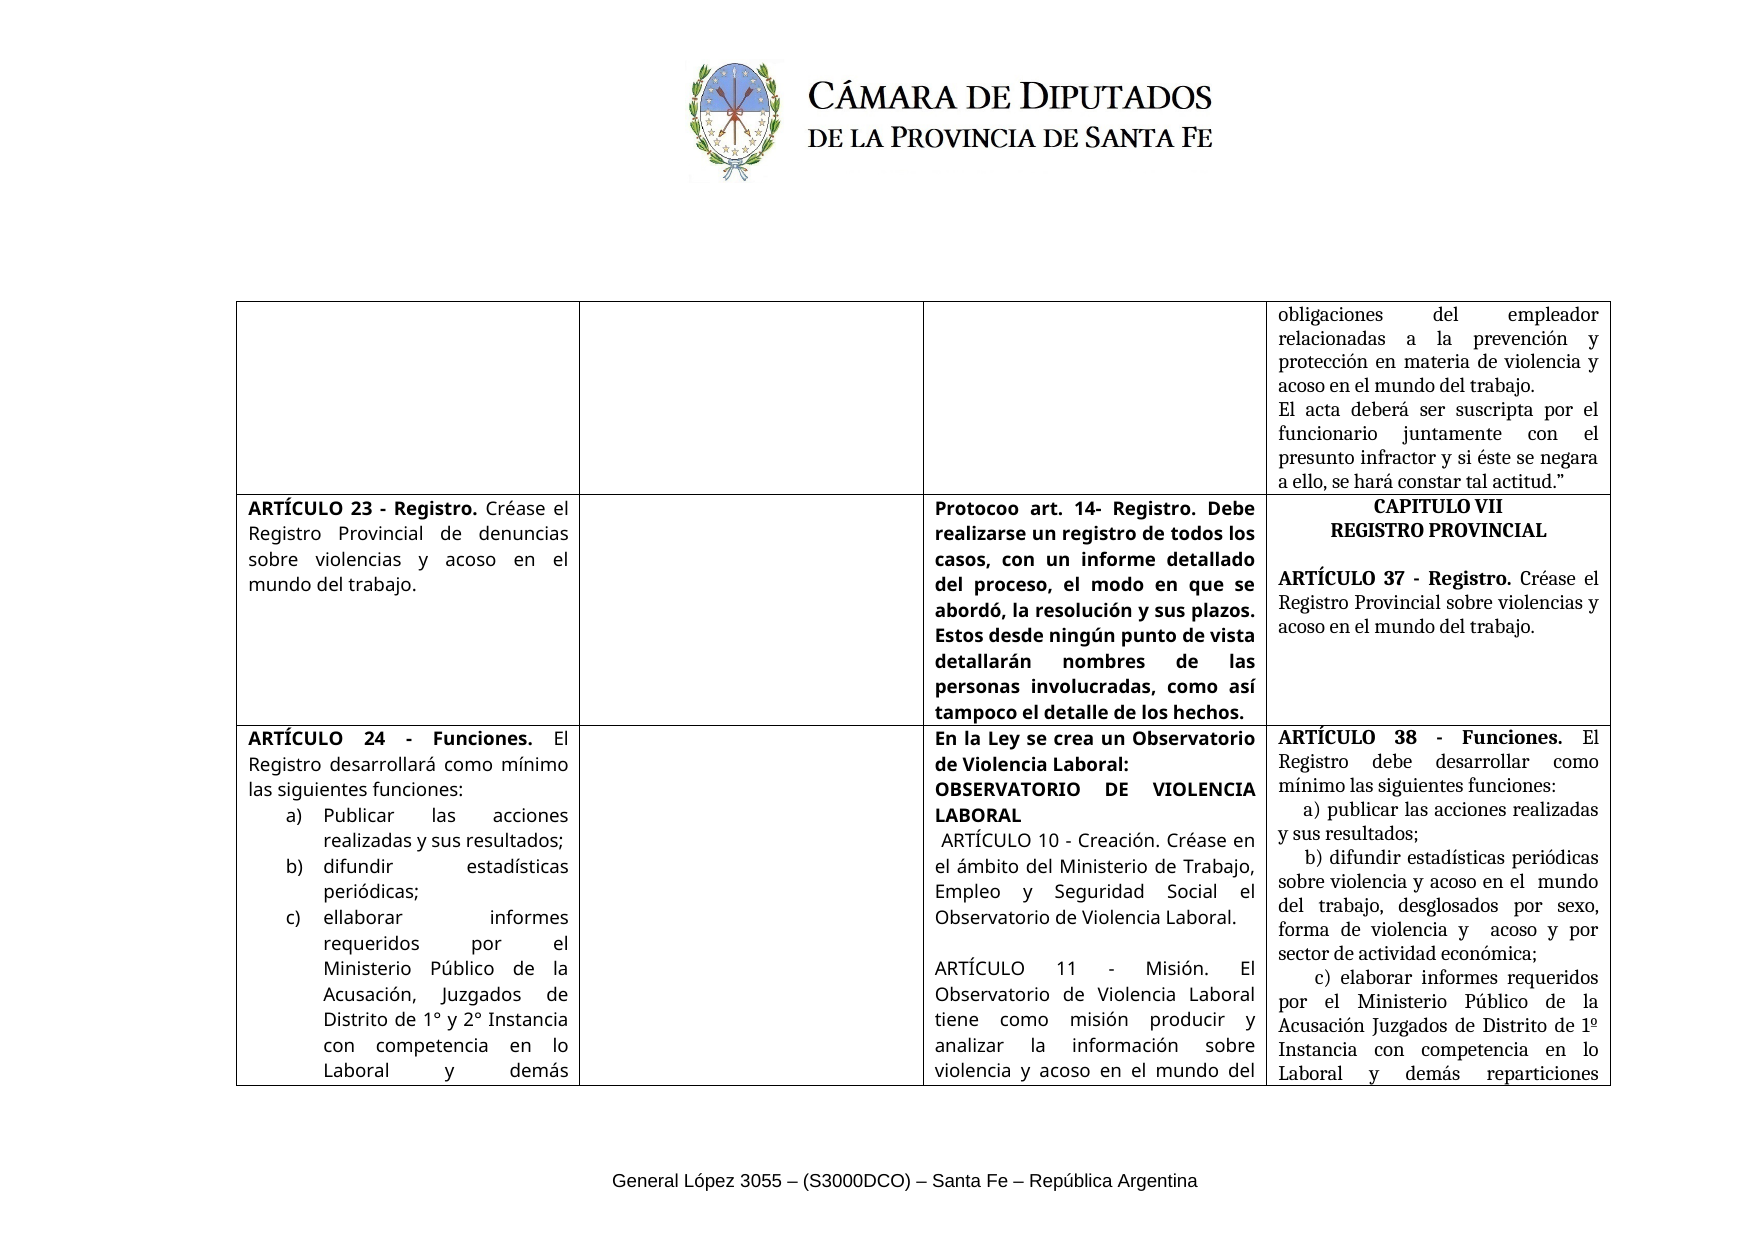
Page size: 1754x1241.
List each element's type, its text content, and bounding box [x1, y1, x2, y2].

picture [685, 59, 1217, 183]
table_cell [580, 726, 923, 1085]
table_cell obligaciones del empleador relacionadas a la prevención y protección en materia de violencia y acoso en el mundo del trabajo. El acta deberá ser suscripta por el funcionario juntamente con el presunto infractor y si éste se negara a ello, se hará constar tal actitud.” [1267, 302, 1610, 494]
table_cell [580, 495, 923, 725]
table_cell ARTÍCULO 24 - Funciones. El Registro desarrollará como mínimo las siguientes funciones: Publicar las acciones realizadas y sus resultados; difundir estadísticas periódicas; ellaborar informes requeridos por el Ministerio Público de la Acusación, Juzgados de Distrito de 1° y 2° Instancia con competencia en lo Laboral y demás [237, 726, 579, 1085]
table_cell ARTÍCULO 23 - Registro. Créase el Registro Provincial de denuncias sobre violencias y acoso en el mundo del trabajo. [237, 495, 579, 725]
table_cell [237, 302, 579, 494]
table_cell [924, 302, 1266, 494]
table_cell Protocoo art. 14- Registro. Debe realizarse un registro de todos los casos, con un informe detallado del proceso, el modo en que se abordó, la resolución y sus plazos. Estos desde ningún punto de vista detallarán nombres de las personas involucradas, como así tampoco el detalle de los hechos. [924, 495, 1266, 725]
table_cell [580, 302, 923, 494]
table_cell ARTÍCULO 38 - Funciones. El Registro debe desarrollar como mínimo las siguientes funciones: a) publicar las acciones realizadas y sus resultados; b) difundir estadísticas periódicas sobre violencia y acoso en el mundo del trabajo, desglosados por sexo, forma de violencia y acoso y por sector de actividad económica; c) elaborar informes requeridos por el Ministerio Público de la Acusación Juzgados de Distrito de 1º Instancia con competencia en lo Laboral y demás reparticiones [1267, 726, 1610, 1085]
table_cell En la Ley se crea un Observatorio de Violencia Laboral: OBSERVATORIO DE VIOLENCIA LABORAL ARTÍCULO 10 - Creación. Créase en el ámbito del Ministerio de Trabajo, Empleo y Seguridad Social el Observatorio de Violencia Laboral. ARTÍCULO 11 - Misión. El Observatorio de Violencia Laboral tiene como misión producir y analizar la información sobre violencia y acoso en el mundo del [924, 726, 1266, 1085]
table_cell CAPITULO VII REGISTRO PROVINCIAL ARTÍCULO 37 - Registro. Créase el Registro Provincial sobre violencias y acoso en el mundo del trabajo. [1267, 495, 1610, 725]
